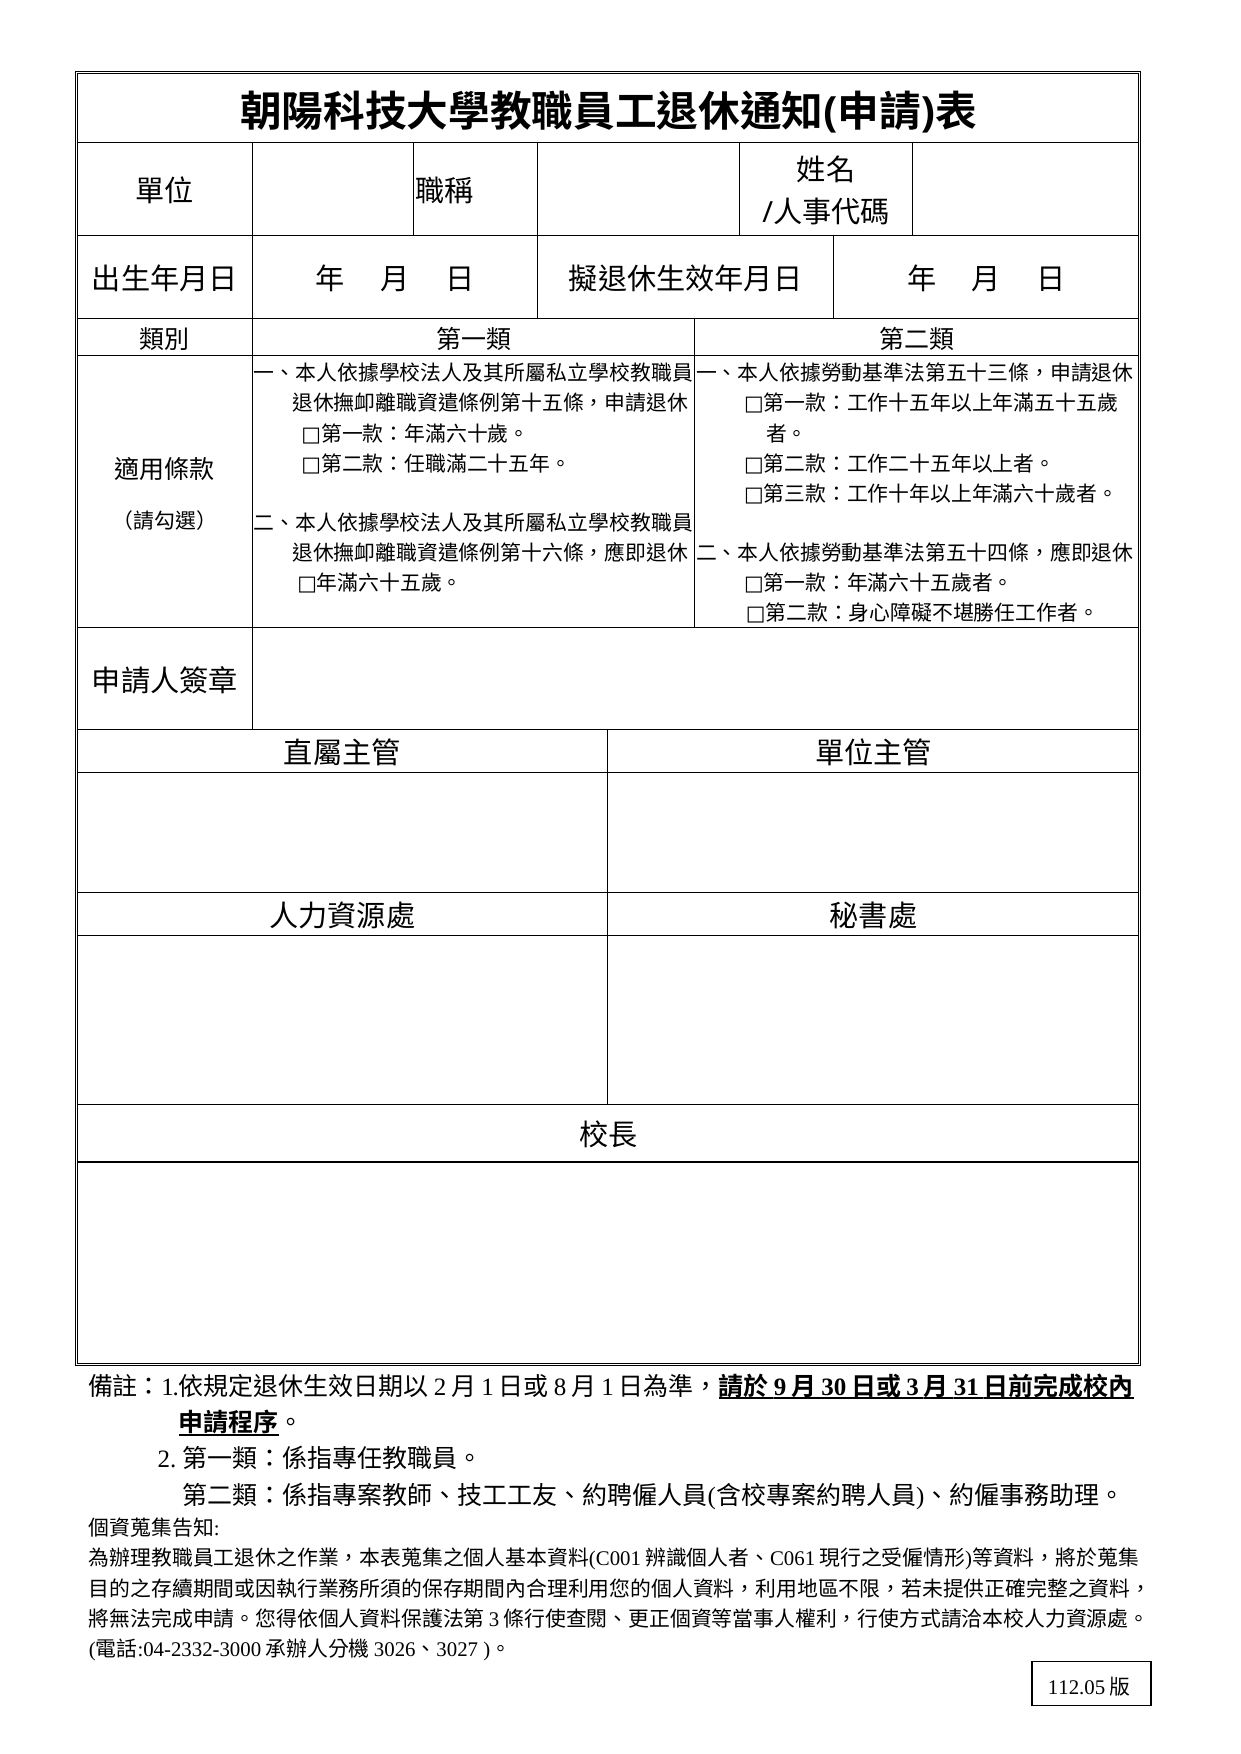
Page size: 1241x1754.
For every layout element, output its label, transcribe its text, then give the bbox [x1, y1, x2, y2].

table_cell [78, 1163, 1138, 1363]
table_cell 單位 [78, 143, 252, 234]
table_cell 擬退休生效年月日 [538, 236, 833, 318]
table_cell 年 月 日 [834, 236, 1138, 318]
text 備註：1.依規定退休生效日期以2月1日或8月1日為準，請於9月30日或3月31日前完成校內申請程序。 [89, 1366, 1152, 1439]
table_cell 職稱 [414, 143, 537, 234]
table_cell [538, 143, 739, 234]
text 個資蒐集告知: [89, 1511, 1152, 1542]
table_cell 一、本人依據學校法人及其所屬私立學校教職員退休撫卹離職資遣條例第十五條，申請退休 □第一款：年滿六十歲。 □第二款：任職滿二十五年。 二、本人依據學校法人及其所屬私立學校教職員退休撫卹離職資遣條例第十六條，應即退休 □年滿六十五歲。 [253, 356, 694, 627]
table_cell [913, 143, 1138, 234]
table_cell 秘書處 [608, 893, 1138, 935]
text 為辦理教職員工退休之作業，本表蒐集之個人基本資料(C001辨識個人者、C061現行之受僱情形)等資料，將於蒐集目的之存續期間或因執行業務所須的保存期間內合理利用您的個人資料，利用地區不限，若未提供正確完整之資料，將無法完成申請。您得依個人資料保護法第3條行使查閱、更正個資等當事人權利，行使方式請洽本校人力資源處。(電話:04-2332-3000承辦人分機3026、3027 )。 [89, 1542, 1152, 1662]
table_cell 校長 [78, 1105, 1138, 1161]
table_cell 一、本人依據勞動基準法第五十三條，申請退休 □第一款：工作十五年以上年滿五十五歲者。 □第二款：工作二十五年以上者。 □第三款：工作十年以上年滿六十歲者。 二、本人依據勞動基準法第五十四條，應即退休 □第一款：年滿六十五歲者。 □第二款：身心障礙不堪勝任工作者。 [695, 356, 1138, 627]
table_cell [608, 773, 1138, 892]
table_cell 單位主管 [608, 730, 1138, 772]
table_cell 第一類 [253, 319, 694, 355]
table_cell [608, 936, 1138, 1104]
table_cell 申請人簽章 [78, 628, 252, 729]
table_cell 直屬主管 [78, 730, 607, 772]
table_cell 適用條款 （請勾選） [78, 356, 252, 627]
table_cell 年 月 日 [253, 236, 537, 318]
table_cell [78, 936, 607, 1104]
text 2. 第一類：係指專任教職員。 [89, 1439, 1152, 1475]
table_cell [78, 773, 607, 892]
text 第二類：係指專案教師、技工工友、約聘僱人員(含校專案約聘人員)、約僱事務助理。 [89, 1475, 1152, 1511]
table_cell 第二類 [695, 319, 1138, 355]
table_cell 姓名 /人事代碼 [740, 143, 912, 234]
table_cell [253, 143, 413, 234]
table_cell 出生年月日 [78, 236, 252, 318]
text 112.05版 [1048, 1670, 1135, 1697]
table_cell 人力資源處 [78, 893, 607, 935]
text [1033, 1662, 1150, 1705]
table_cell [253, 628, 1138, 729]
table_header 朝陽科技大學教職員工退休通知(申請)表 [78, 74, 1138, 142]
table_cell 類別 [78, 319, 252, 355]
